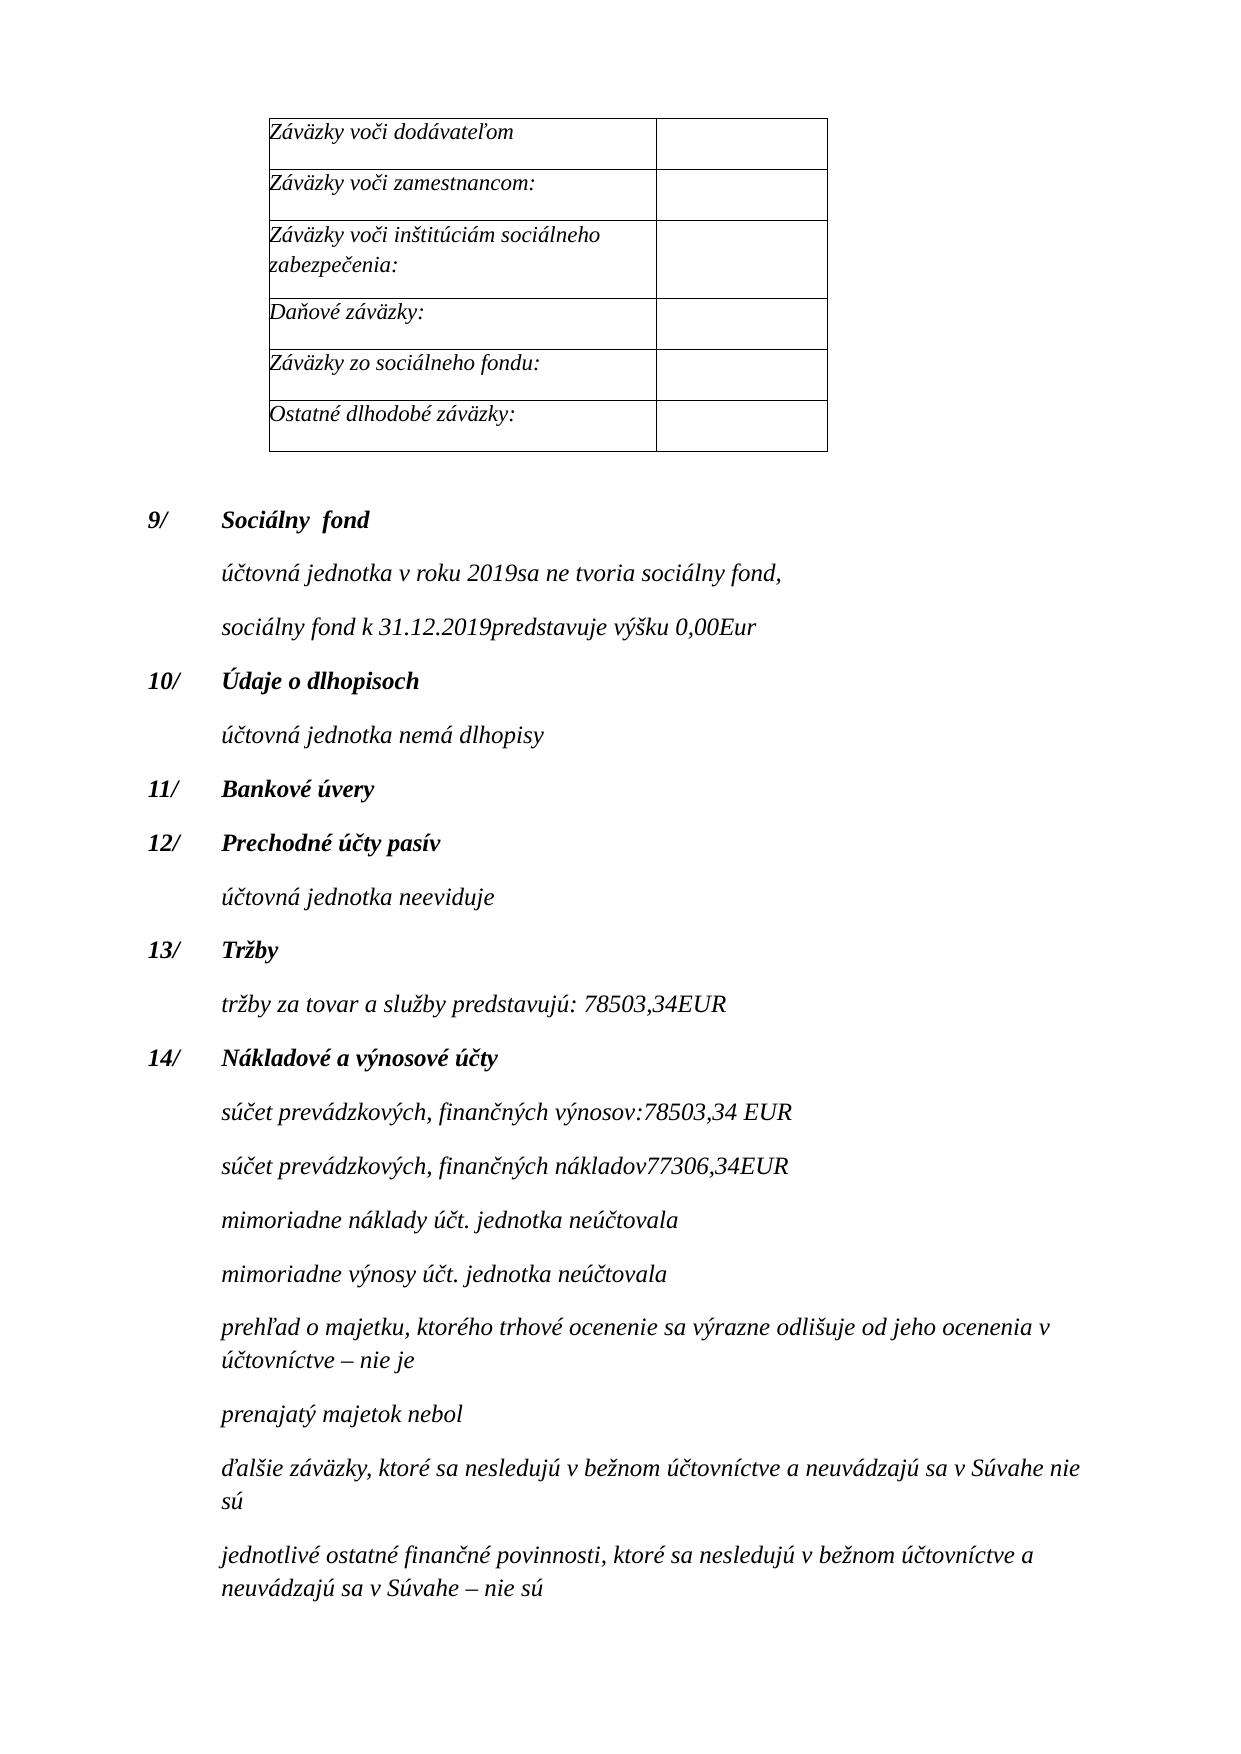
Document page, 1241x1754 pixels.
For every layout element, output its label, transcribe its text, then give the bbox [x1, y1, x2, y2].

text sociálny fond k 31.12.2019predstavuje výšku 0,00Eur [148, 612, 1093, 641]
text 10/ Údaje o dlhopisoch [148, 666, 1093, 695]
text účtovná jednotka neeviduje [148, 882, 1093, 910]
text 14/ Nákladové a výnosové účty [148, 1043, 1093, 1072]
text mimoriadne náklady účt. jednotka neúčtovala [148, 1205, 1093, 1233]
text 11/ Bankové úvery [148, 774, 1093, 803]
table_cell [657, 221, 827, 298]
table_cell Ostatné dlhodobé záväzky: [270, 401, 656, 451]
text tržby za tovar a služby predstavujú: 78503,34EUR [148, 989, 1093, 1018]
text 12/ Prechodné účty pasív [148, 828, 1093, 857]
text prehľad o majetku, ktorého trhové ocenenie sa výrazne odlišuje od jeho ocenenia v účtovníctve – nie je [148, 1312, 1093, 1374]
text jednotlivé ostatné finančné povinnosti, ktoré sa nesledujú v bežnom účtovníctve a neuvádzajú sa v Súvahe – nie sú [148, 1540, 1093, 1602]
text ďalšie záväzky, ktoré sa nesledujú v bežnom účtovníctve a neuvádzajú sa v Súvahe nie sú [148, 1453, 1093, 1515]
table_cell [657, 170, 827, 220]
table_header [657, 119, 827, 169]
table_header Záväzky voči dodávateľom [270, 119, 656, 169]
table_cell [657, 401, 827, 451]
table_cell Daňové záväzky: [270, 299, 656, 349]
table_cell Záväzky voči zamestnancom: [270, 170, 656, 220]
table_cell [657, 299, 827, 349]
table_cell Záväzky voči inštitúciám sociálneho zabezpečenia: [270, 221, 656, 298]
text súčet prevádzkových, finančných nákladov77306,34EUR [148, 1151, 1093, 1180]
table_cell [657, 350, 827, 400]
text účtovná jednotka v roku 2019sa ne tvoria sociálny fond, [148, 558, 1093, 587]
text účtovná jednotka nemá dlhopisy [148, 720, 1093, 749]
table_cell Záväzky zo sociálneho fondu: [270, 350, 656, 400]
text súčet prevádzkových, finančných výnosov:78503,34 EUR [148, 1097, 1093, 1126]
text 13/ Tržby [148, 936, 1093, 964]
text 9/ Sociálny fond [148, 505, 1093, 533]
text prenajatý majetok nebol [148, 1399, 1093, 1428]
text mimoriadne výnosy účt. jednotka neúčtovala [148, 1259, 1093, 1287]
